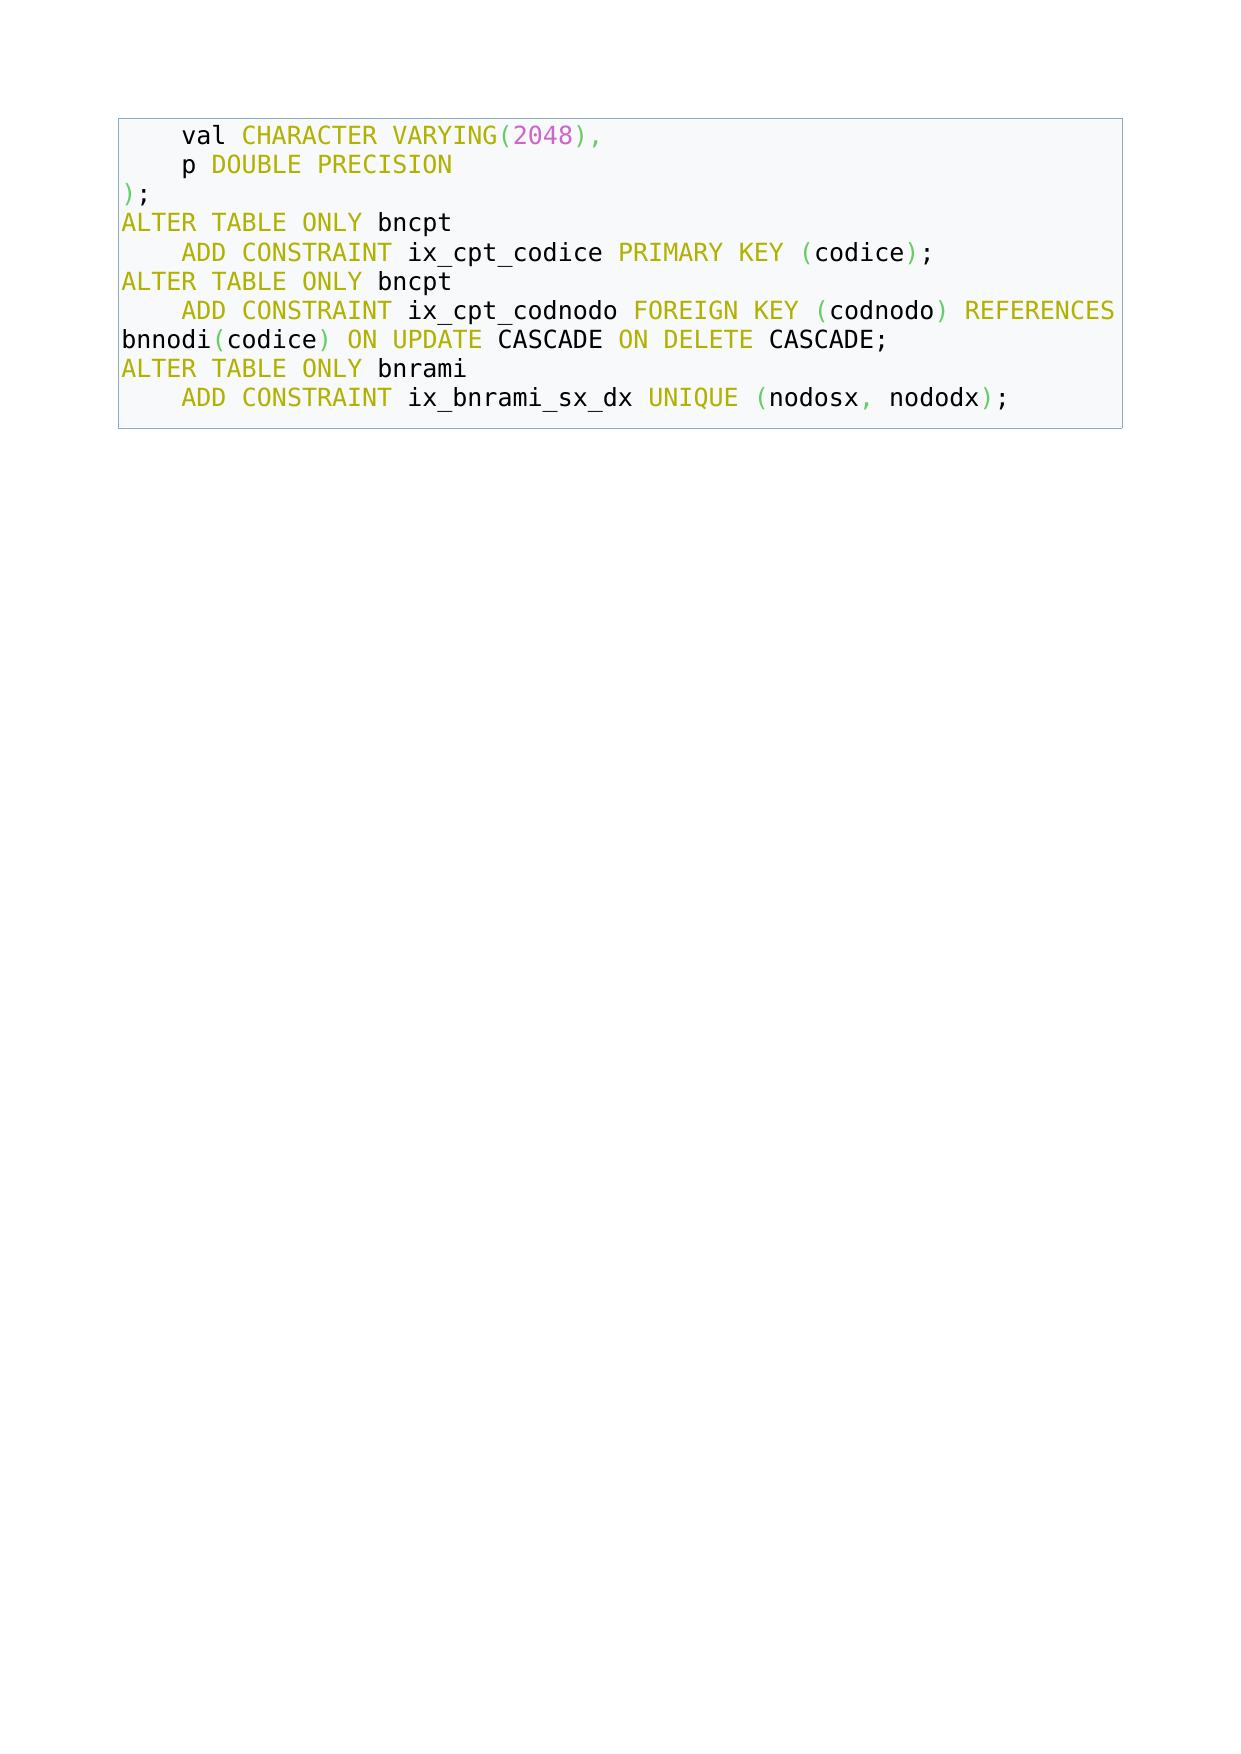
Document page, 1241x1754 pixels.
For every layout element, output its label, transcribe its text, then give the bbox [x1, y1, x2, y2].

table_header val CHARACTER VARYING(2048), p DOUBLE PRECISION ); ALTER TABLE ONLY bncpt ADD CONSTRAINT ix_cpt_codice PRIMARY KEY (codice); ALTER TABLE ONLY bncpt ADD CONSTRAINT ix_cpt_codnodo FOREIGN KEY (codnodo) REFERENCES bnnodi(codice) ON UPDATE CASCADE ON DELETE CASCADE; ALTER TABLE ONLY bnrami ADD CONSTRAINT ix_bnrami_sx_dx UNIQUE (nodosx, nododx); [119, 119, 1122, 427]
